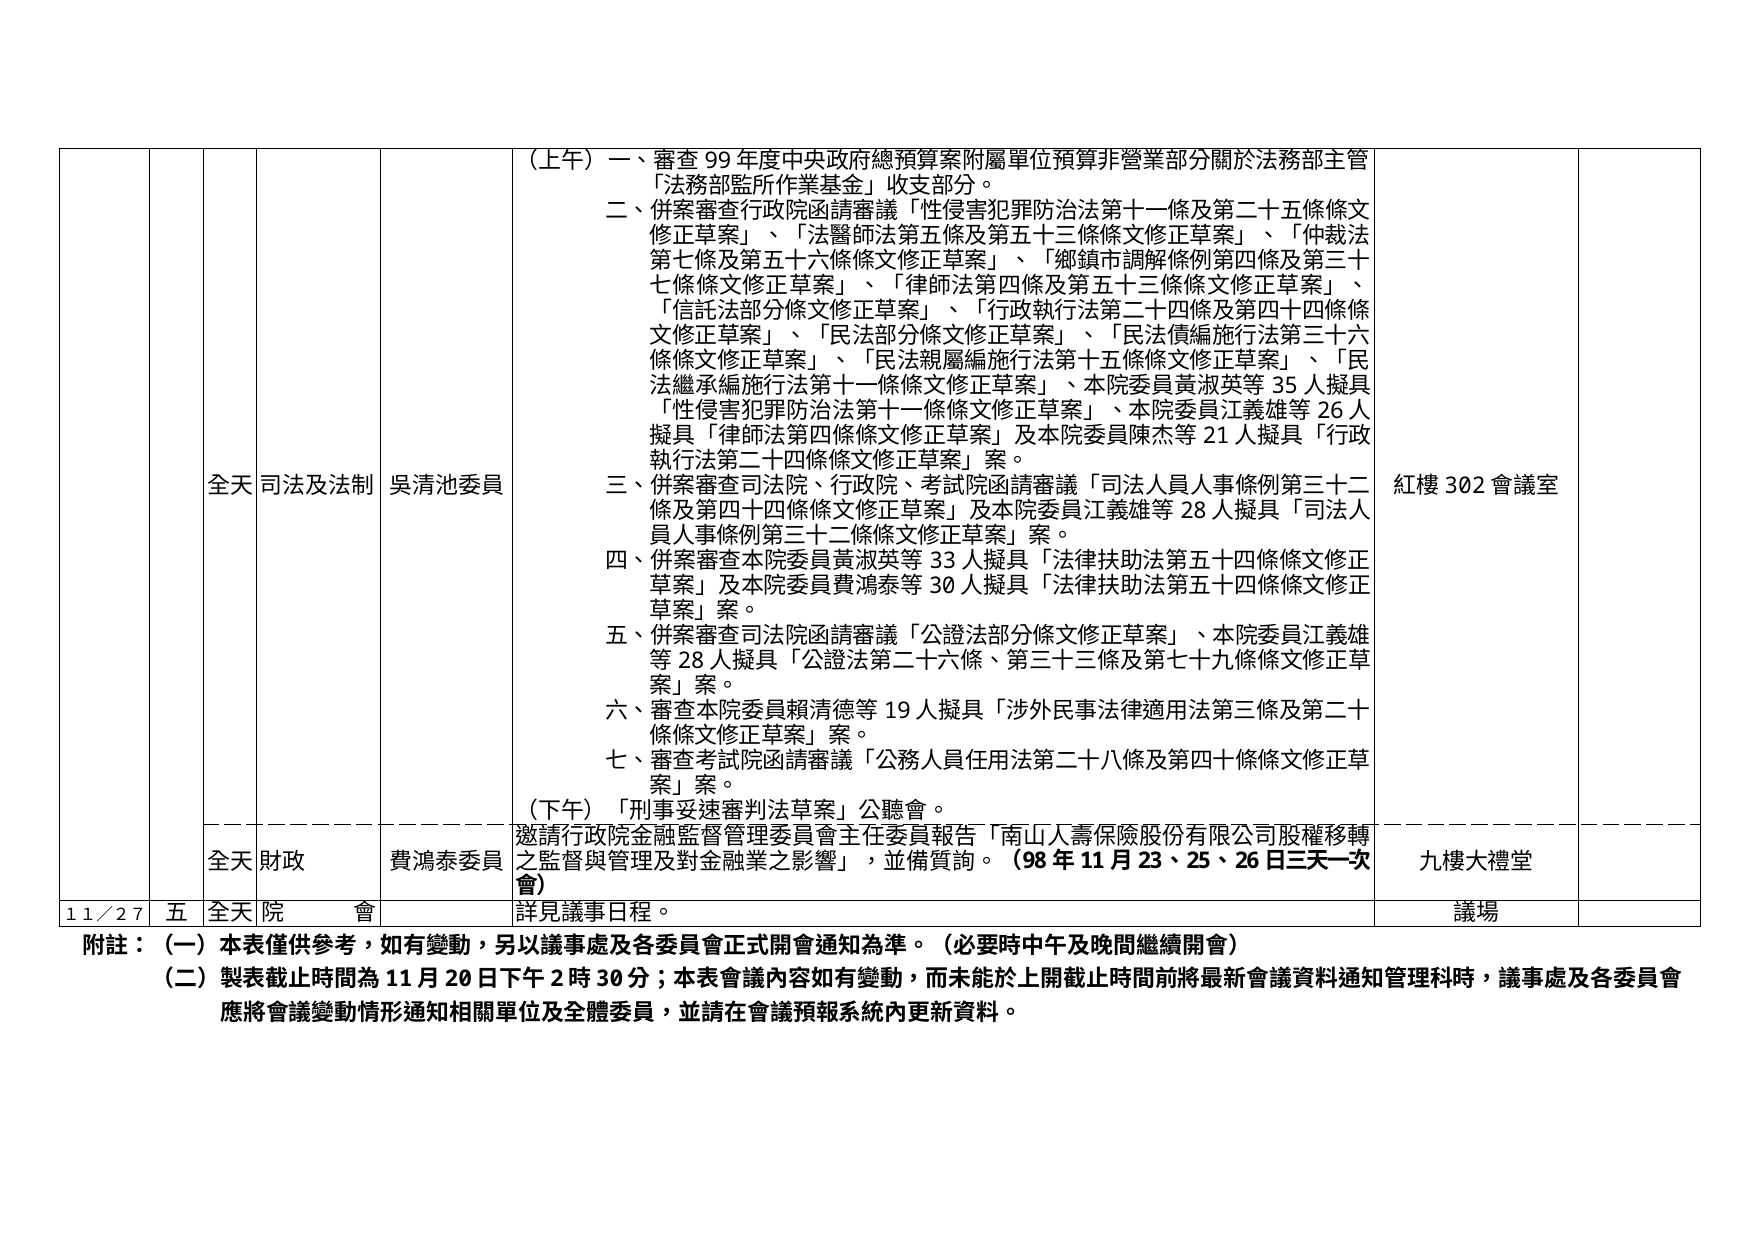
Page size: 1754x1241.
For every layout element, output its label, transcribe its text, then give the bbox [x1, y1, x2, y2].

table_cell 全天 [204, 824, 256, 900]
table_cell 全天 [204, 901, 256, 926]
text （二）製表截止時間為11月20日下午2時30分；本表會議內容如有變動，而未能於上開截止時間前將最新會議資料通知管理科時，議事處及各委員會應將會議變動情形通知相關單位及全體委員，並請在會議預報系統內更新資料。 [151, 960, 1695, 1027]
table_cell [150, 149, 203, 900]
table_cell １１／２７ [60, 901, 149, 926]
table_cell 五 [150, 901, 203, 926]
table_cell 院 會 [257, 901, 380, 926]
table_cell 費鴻泰委員 [381, 824, 512, 900]
table_cell （上午）一、審查99年度中央政府總預算案附屬單位預算非營業部分關於法務部主管「法務部監所作業基金」收支部分。 二、併案審查行政院函請審議「性侵害犯罪防治法第十一條及第二十五條條文修正草案」、「法醫師法第五條及第五十三條條文修正草案」、「仲裁法第七條及第五十六條條文修正草案」、「鄉鎮市調解條例第四條及第三十七條條文修正草案」、「律師法第四條及第五十三條條文修正草案」、「信託法部分條文修正草案」、「行政執行法第二十四條及第四十四條條文修正草案」、「民法部分條文修正草案」、「民法債編施行法第三十六條條文修正草案」、「民法親屬編施行法第十五條條文修正草案」、「民法繼承編施行法第十一條條文修正草案」、本院委員黃淑英等35人擬具「性侵害犯罪防治法第十一條條文修正草案」、本院委員江義雄等26人擬具「律師法第四條條文修正草案」及本院委員陳杰等21人擬具「行政執行法第二十四條條文修正草案」案。 三、併案審查司法院、行政院、考試院函請審議「司法人員人事條例第三十二條及第四十四條條文修正草案」及本院委員江義雄等28人擬具「司法人員人事條例第三十二條條文修正草案」案。 四、併案審查本院委員黃淑英等33人擬具「法律扶助法第五十四條條文修正草案」及本院委員費鴻泰等30人擬具「法律扶助法第五十四條條文修正草案」案。 五、併案審查司法院函請審議「公證法部分條文修正草案」、本院委員江義雄等28人擬具「公證法第二十六條、第三十三條及第七十九條條文修正草案」案。 六、審查本院委員賴清德等19人擬具「涉外民事法律適用法第三條及第二十條條文修正草案」案。 七、審查考試院函請審議「公務人員任用法第二十八條及第四十條條文修正草案」案。 （下午）「刑事妥速審判法草案」公聽會。 [513, 149, 1374, 824]
table_cell [60, 149, 149, 900]
table_cell 議場 [1375, 901, 1578, 926]
table_cell 吳清池委員 [381, 149, 512, 824]
table_cell [1579, 901, 1700, 926]
table_cell 司法及法制 [257, 149, 380, 824]
table_cell [1579, 824, 1700, 900]
table_cell 財政 [257, 824, 380, 900]
table_cell 邀請行政院金融監督管理委員會主任委員報告「南山人壽保險股份有限公司股權移轉之監督與管理及對金融業之影響」，並備質詢。（98年11月23、25、26日三天一次會） [513, 824, 1374, 900]
table_cell 詳見議事日程。 [513, 901, 1374, 926]
table_cell 九樓大禮堂 [1375, 824, 1578, 900]
table_cell 紅樓302會議室 [1375, 149, 1578, 824]
table_cell 全天 [204, 149, 256, 824]
table_cell [1579, 149, 1700, 824]
text 附註：（一）本表僅供參考，如有變動，另以議事處及各委員會正式開會通知為準。（必要時中午及晚間繼續開會） [59, 927, 1695, 960]
table_cell [381, 901, 512, 926]
